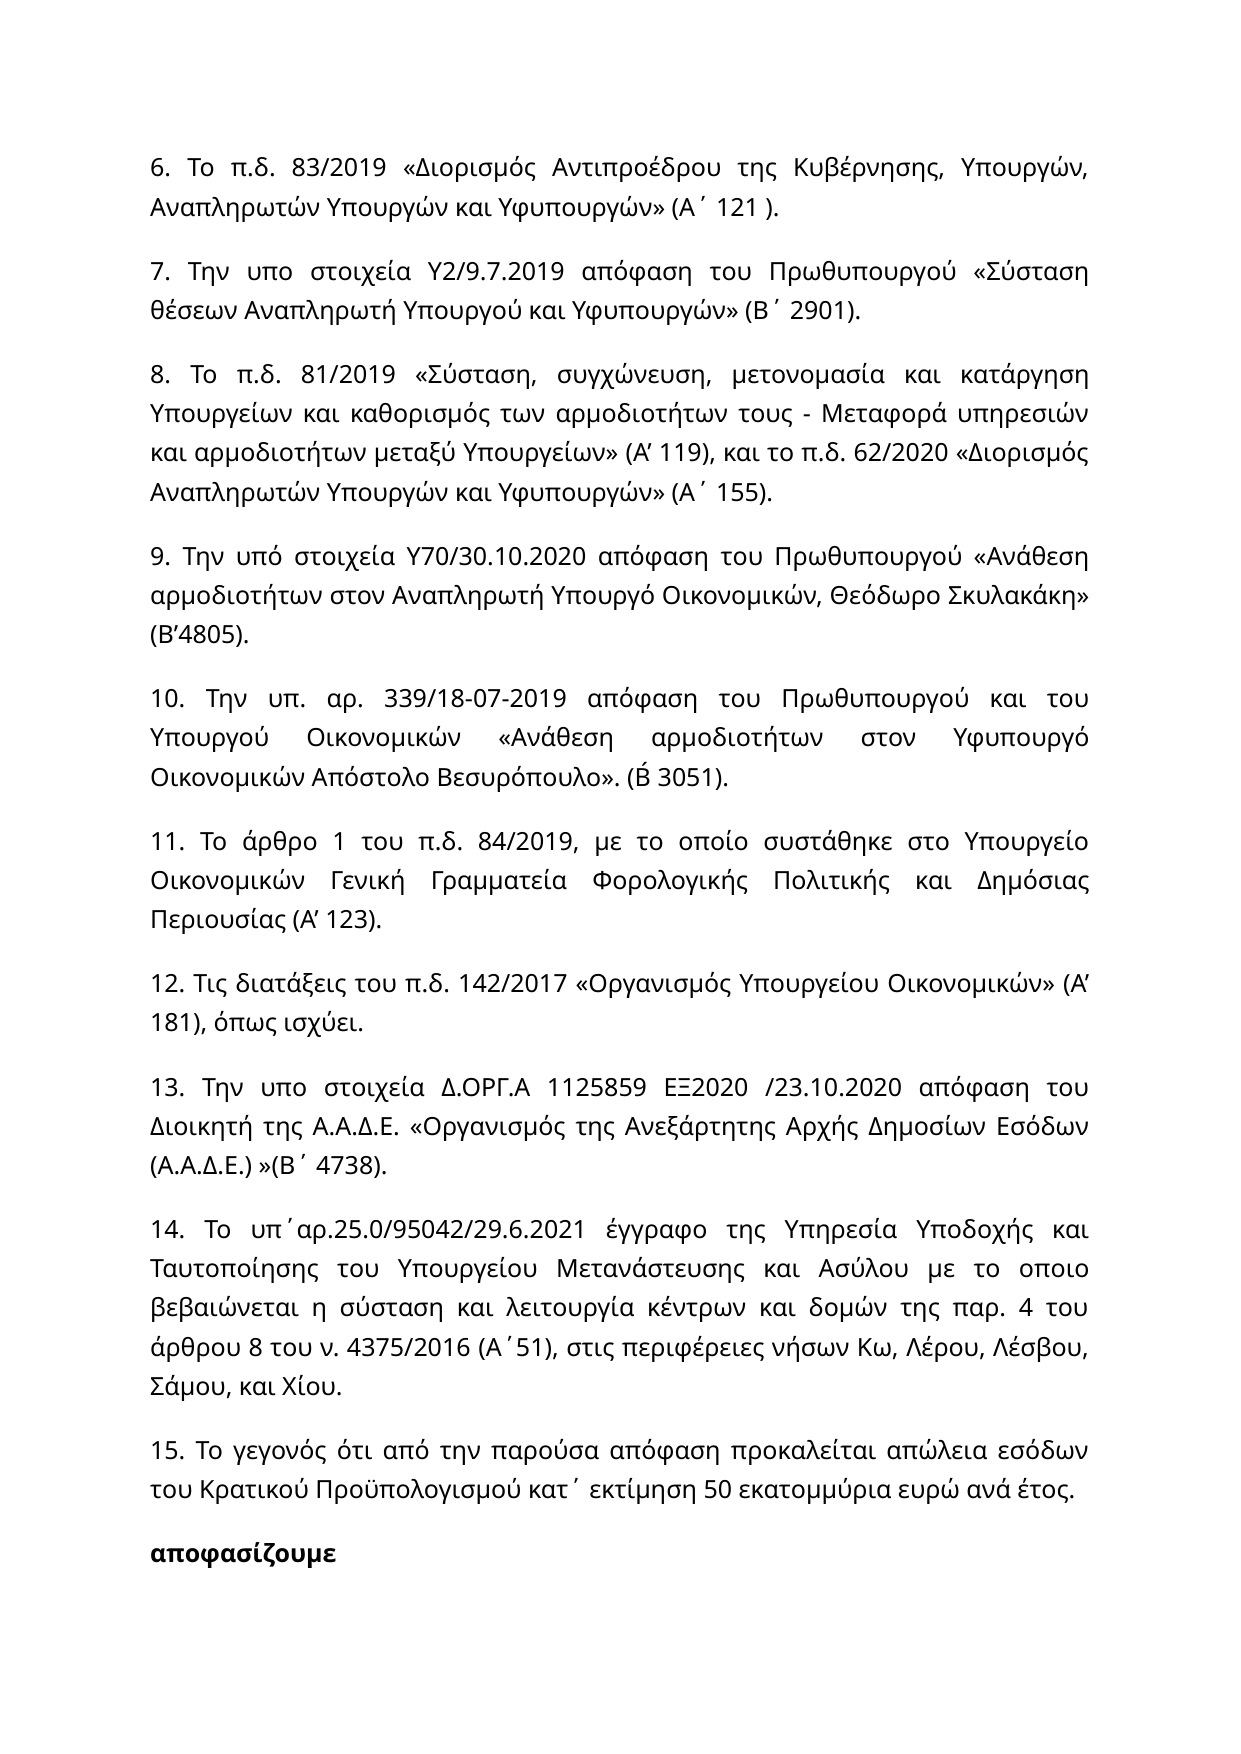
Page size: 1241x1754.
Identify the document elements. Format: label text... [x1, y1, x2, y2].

text 12. Τις διατάξεις του π.δ. 142/2017 «Οργανισμός Υπουργείου Οικονομικών» (Α’ 181), όπως ισχύει. [150, 966, 1090, 1039]
text 15. Το γεγονός ότι από την παρούσα απόφαση προκαλείται απώλεια εσόδων του Κρατικού Προϋπολογισμού κατ΄ εκτίμηση 50 εκατομμύρια ευρώ ανά έτος. [150, 1432, 1090, 1506]
text 6. Το π.δ. 83/2019 «Διορισμός Αντιπροέδρου της Κυβέρνησης, Υπουργών, Αναπληρωτών Υπουργών και Υφυπουργών» (Α΄ 121 ). [150, 150, 1090, 223]
text 11. Το άρθρο 1 του π.δ. 84/2019, με το οποίο συστάθηκε στο Υπουργείο Οικονομικών Γενική Γραμματεία Φορολογικής Πολιτικής και Δημόσιας Περιουσίας (A’ 123). [150, 823, 1090, 936]
text 7. Την υπο στοιχεία Υ2/9.7.2019 απόφαση του Πρωθυπουργού «Σύσταση θέσεων Αναπληρωτή Υπουργού και Υφυπουργών» (Β΄ 2901). [150, 253, 1090, 327]
text 9. Την υπό στοιχεία Υ70/30.10.2020 απόφαση του Πρωθυπουργού «Ανάθεση αρμοδιοτήτων στον Αναπληρωτή Υπουργό Οικονομικών, Θεόδωρο Σκυλακάκη» (Β’4805). [150, 538, 1090, 651]
text 10. Την υπ. αρ. 339/18-07-2019 απόφαση του Πρωθυπουργού και του Υπουργού Οικονομικών «Ανάθεση αρμοδιοτήτων στον Υφυπουργό Οικονομικών Απόστολο Βεσυρόπουλο». (Β́ 3051). [150, 681, 1090, 793]
text 14. Το υπ΄αρ.25.0/95042/29.6.2021 έγγραφο της Υπηρεσία Υποδοχής και Ταυτοποίησης του Υπουργείου Μετανάστευσης και Ασύλου με το οποιο βεβαιώνεται η σύσταση και λειτουργία κέντρων και δομών της παρ. 4 του άρθρου 8 του ν. 4375/2016 (Α΄51), στις περιφέρειες νήσων Κω, Λέρου, Λέσβου, Σάμου, και Χίου. [150, 1212, 1090, 1402]
text 8. Το π.δ. 81/2019 «Σύσταση, συγχώνευση, μετονομασία και κατάργηση Υπουργείων και καθορισμός των αρμοδιοτήτων τους - Μεταφορά υπηρεσιών και αρμοδιοτήτων μεταξύ Υπουργείων» (Α’ 119), και το π.δ. 62/2020 «Διορισμός Αναπληρωτών Υπουργών και Υφυπουργών» (Α΄ 155). [150, 357, 1090, 508]
text 13. Την υπο στοιχεία Δ.ΟΡΓ.Α 1125859 ΕΞ2020 /23.10.2020 απόφαση του Διοικητή της Α.Α.Δ.Ε. «Οργανισμός της Ανεξάρτητης Αρχής Δημοσίων Εσόδων (Α.Α.Δ.Ε.) »(Β΄ 4738). [150, 1069, 1090, 1182]
text αποφασίζουμε [150, 1536, 1090, 1570]
